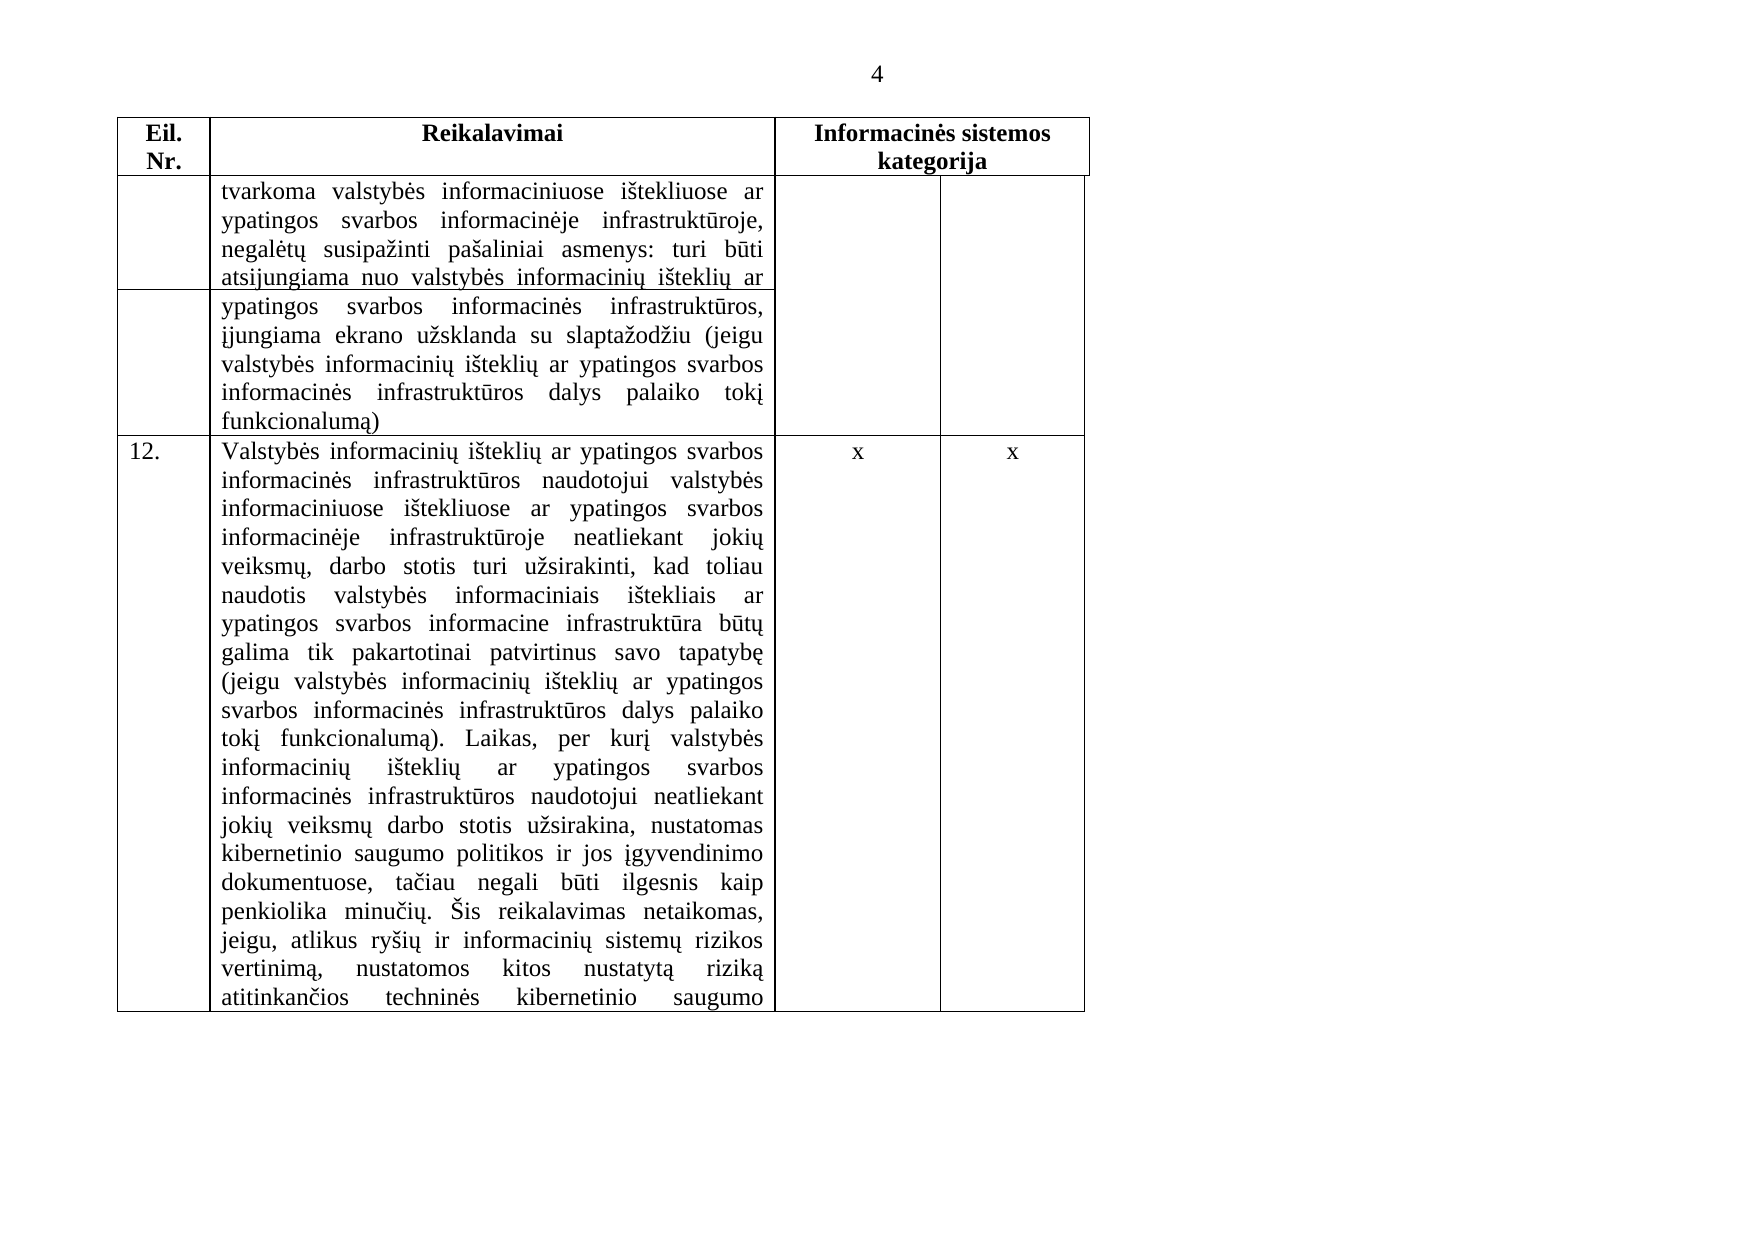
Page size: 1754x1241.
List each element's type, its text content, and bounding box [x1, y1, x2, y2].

table_cell [1085, 435, 1089, 1011]
table_cell x [776, 436, 940, 1011]
table_cell x [941, 436, 1084, 1011]
table_cell tvarkoma valstybės informaciniuose ištekliuose ar ypatingos svarbos informacinėje infrastruktūroje, negalėtų susipažinti pašaliniai asmenys: turi būti atsijungiama nuo valstybės informacinių išteklių ar [211, 176, 774, 289]
table_cell [776, 176, 940, 435]
table_cell [118, 290, 209, 435]
table_header Informacinės sistemos kategorija [776, 118, 1089, 175]
table_cell Valstybės informacinių išteklių ar ypatingos svarbos informacinės infrastruktūros naudotojui valstybės informaciniuose ištekliuose ar ypatingos svarbos informacinėje infrastruktūroje neatliekant jokių veiksmų, darbo stotis turi užsirakinti, kad toliau naudotis valstybės informaciniais ištekliais ar ypatingos svarbos informacine infrastruktūra būtų galima tik pakartotinai patvirtinus savo tapatybę (jeigu valstybės informacinių išteklių ar ypatingos svarbos informacinės infrastruktūros dalys palaiko tokį funkcionalumą). Laikas, per kurį valstybės informacinių išteklių ar ypatingos svarbos informacinės infrastruktūros naudotojui neatliekant jokių veiksmų darbo stotis užsirakina, nustatomas kibernetinio saugumo politikos ir jos įgyvendinimo dokumentuose, tačiau negali būti ilgesnis kaip penkiolika minučių. Šis reikalavimas netaikomas, jeigu, atlikus ryšių ir informacinių sistemų rizikos vertinimą, nustatomos kitos nustatytą riziką atitinkančios techninės kibernetinio saugumo [211, 436, 774, 1011]
table_header Eil. Nr. [118, 118, 209, 175]
table_cell 12. [118, 436, 209, 1011]
table_cell [941, 176, 1084, 435]
table_cell [1085, 176, 1089, 435]
table_cell [118, 176, 209, 289]
table_header Reikalavimai [211, 118, 774, 175]
table_cell ypatingos svarbos informacinės infrastruktūros, įjungiama ekrano užsklanda su slaptažodžiu (jeigu valstybės informacinių išteklių ar ypatingos svarbos informacinės infrastruktūros dalys palaiko tokį funkcionalumą) [211, 290, 774, 435]
